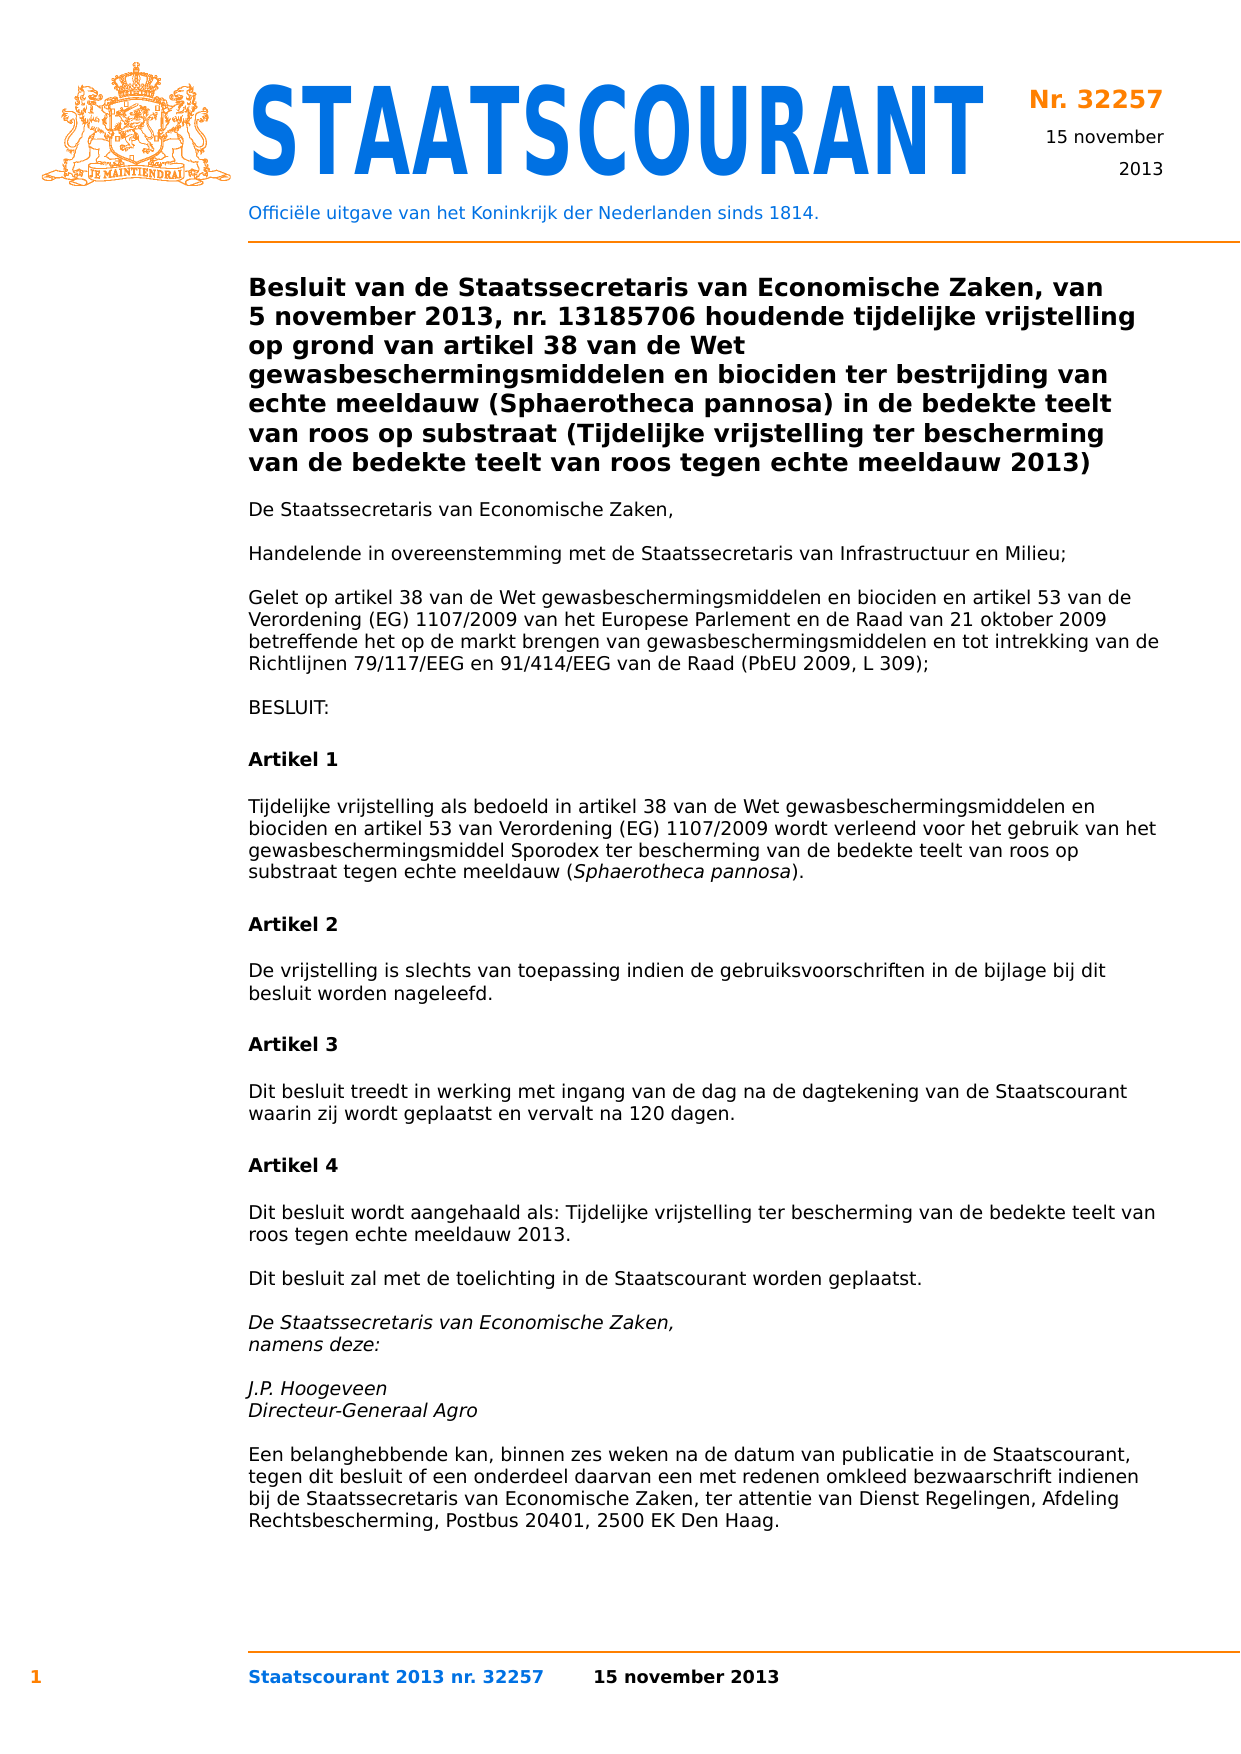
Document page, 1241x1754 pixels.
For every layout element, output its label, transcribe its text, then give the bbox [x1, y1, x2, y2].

text BESLUIT: [248, 697, 1163, 718]
text De Staatssecretaris van Economische Zaken, namens deze: J.P. Hoogeveen Directeur-Generaal Agro [248, 1312, 1163, 1422]
text Tijdelijke vrijstelling als bedoeld in artikel 38 van de Wet gewasbeschermingsmiddelen en biociden en artikel 53 van Verordening (EG) 1107/2009 wordt verleend voor het gebruik van het gewasbeschermingsmiddel Sporodex ter bescherming van de bedekte teelt van roos op substraat tegen echte meeldauw (Sphaerotheca pannosa). [248, 796, 1163, 883]
text Dit besluit zal met de toelichting in de Staatscourant worden geplaatst. [248, 1268, 1163, 1290]
table_header Nr. 32257 [998, 62, 1240, 121]
subtitle Artikel 3 [248, 1034, 1163, 1056]
text Handelende in overeenstemming met de Staatssecretaris van Infrastructuur en Milieu; [248, 543, 1163, 565]
subtitle Besluit van de Staatssecretaris van Economische Zaken, van 5 november 2013, nr. 13185706 houdende tijdelijke vrijstelling op grond van artikel 38 van de Wet gewasbeschermingsmiddelen en biociden ter bestrijding van echte meeldauw (Sphaerotheca pannosa) in de bedekte teelt van roos op substraat (Tijdelijke vrijstelling ter bescherming van de bedekte teelt van roos tegen echte meeldauw 2013) [248, 273, 1163, 477]
text Dit besluit wordt aangehaald als: Tijdelijke vrijstelling ter bescherming van de bedekte teelt van roos tegen echte meeldauw 2013. [248, 1202, 1163, 1246]
subtitle Artikel 2 [248, 913, 1163, 935]
table_cell Officiële uitgave van het Koninkrijk der Nederlanden sinds 1814. [248, 203, 1240, 241]
text Gelet op artikel 38 van de Wet gewasbeschermingsmiddelen en biociden en artikel 53 van de Verordening (EG) 1107/2009 van het Europese Parlement en de Raad van 21 oktober 2009 betreffende het op de markt brengen van gewasbeschermingsmiddelen en tot intrekking van de Richtlijnen 79/117/EEG en 91/414/EEG van de Raad (PbEU 2009, L 309); [248, 587, 1163, 675]
table_header STAATSCOURANT [248, 62, 998, 203]
table_header [25, 62, 248, 241]
subtitle Artikel 4 [248, 1155, 1163, 1177]
table_cell 2013 [998, 153, 1240, 203]
text De Staatssecretaris van Economische Zaken, [248, 499, 1163, 521]
subtitle Artikel 1 [248, 748, 1163, 771]
text Een belanghebbende kan, binnen zes weken na de datum van publicatie in de Staatscourant, tegen dit besluit of een onderdeel daarvan een met redenen omkleed bezwaarschrift indienen bij de Staatssecretaris van Economische Zaken, ter attentie van Dienst Regelingen, Afdeling Rechtsbescherming, Postbus 20401, 2500 EK Den Haag. [248, 1444, 1163, 1532]
picture [41, 62, 231, 186]
text Dit besluit treedt in werking met ingang van de dag na de dagtekening van de Staatscourant waarin zij wordt geplaatst en vervalt na 120 dagen. [248, 1081, 1163, 1125]
table_cell 15 november [998, 121, 1240, 153]
text De vrijstelling is slechts van toepassing indien de gebruiksvoorschriften in de bijlage bij dit besluit worden nageleefd. [248, 960, 1163, 1004]
